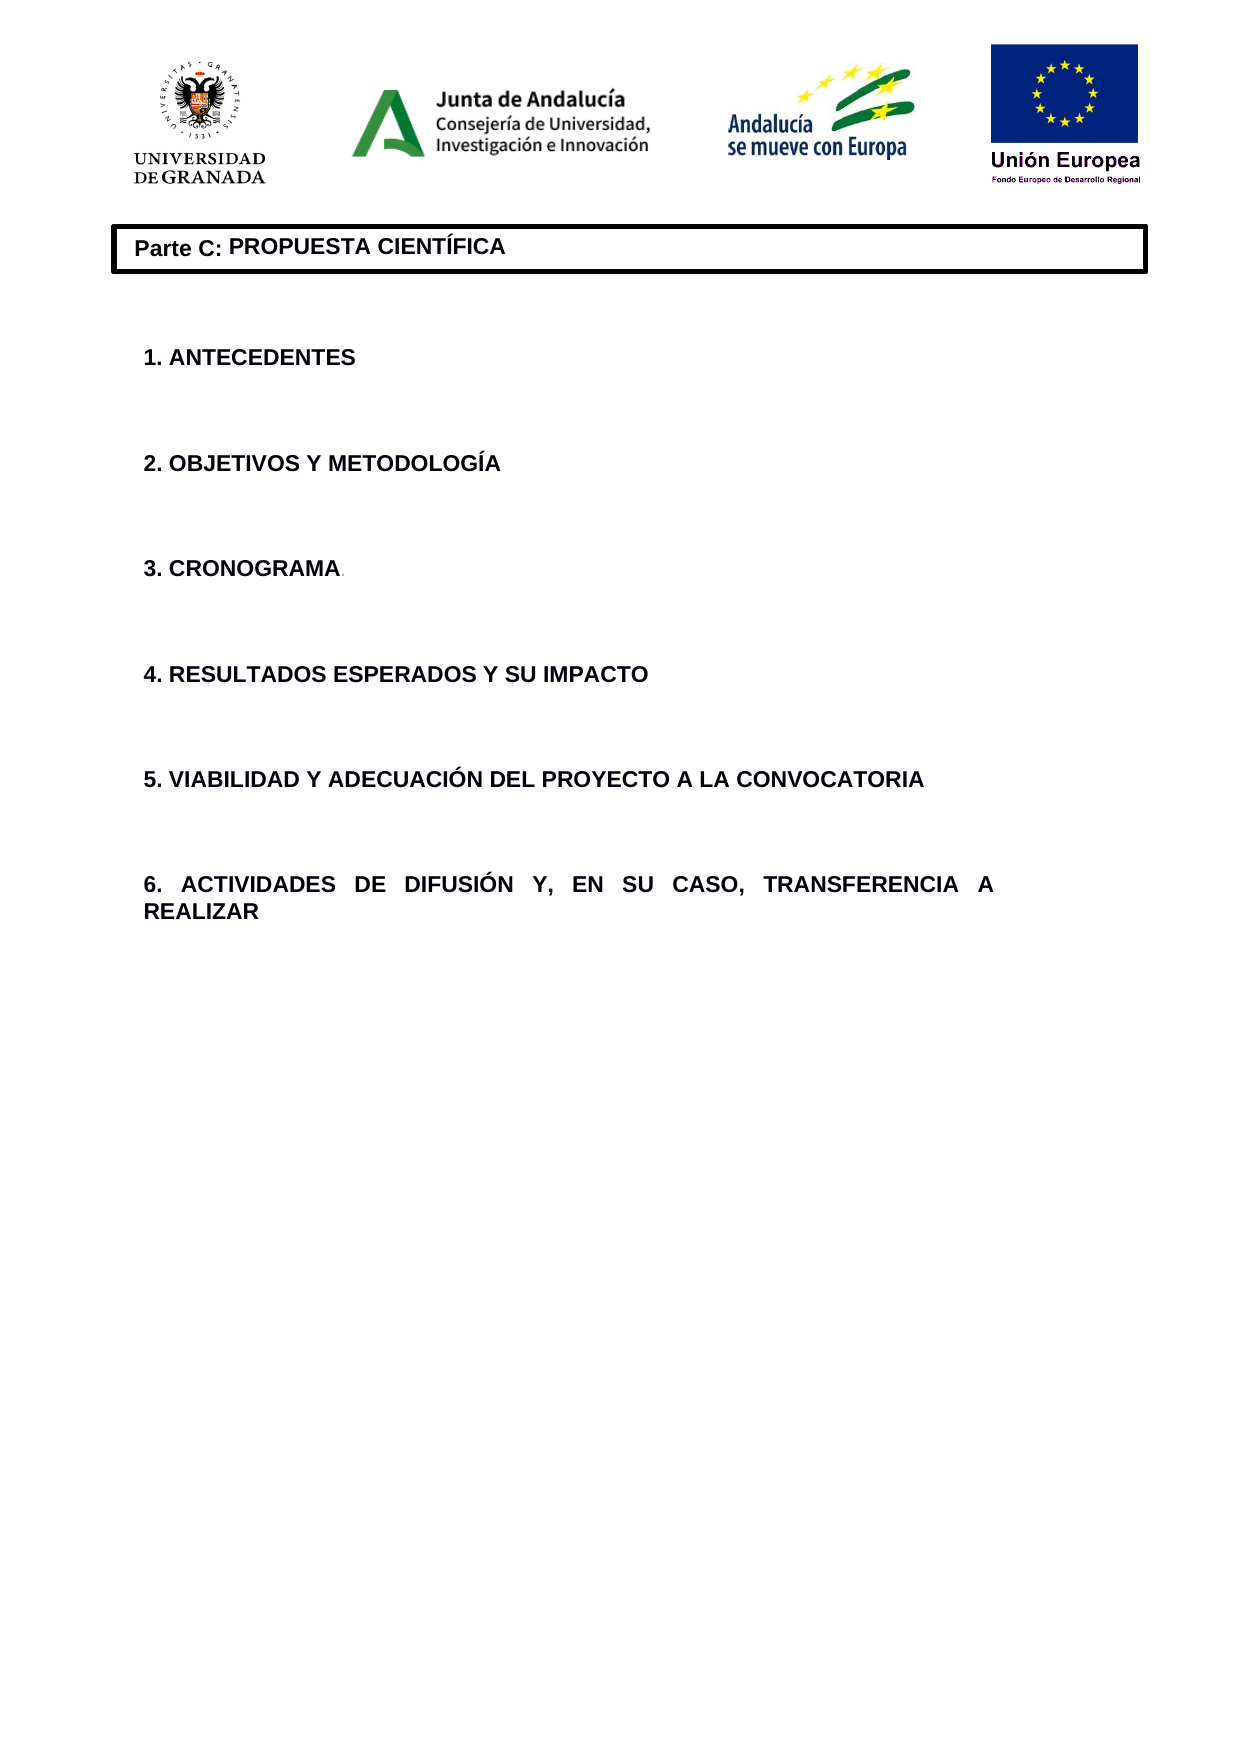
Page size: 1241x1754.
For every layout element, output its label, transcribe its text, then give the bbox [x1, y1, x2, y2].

picture [119, 39, 278, 196]
text 3. CRONOGRAMA. [143, 555, 994, 581]
picture [990, 44, 1142, 185]
text 5. VIABILIDAD Y ADECUACIÓN DEL PROYECTO A LA CONVOCATORIA [143, 766, 994, 792]
text 4. RESULTADOS ESPERADOS Y SU IMPACTO [143, 661, 994, 687]
text Parte C: PROPUESTA CIENTÍFICA [134, 234, 1108, 260]
picture [337, 80, 666, 170]
picture [728, 63, 917, 161]
text 1. ANTECEDENTES [143, 344, 994, 371]
text 2. OBJETIVOS Y METODOLOGÍA [143, 450, 994, 476]
text 6. ACTIVIDADES DE DIFUSIÓN Y, EN SU CASO, TRANSFERENCIA A REALIZAR [143, 871, 994, 924]
